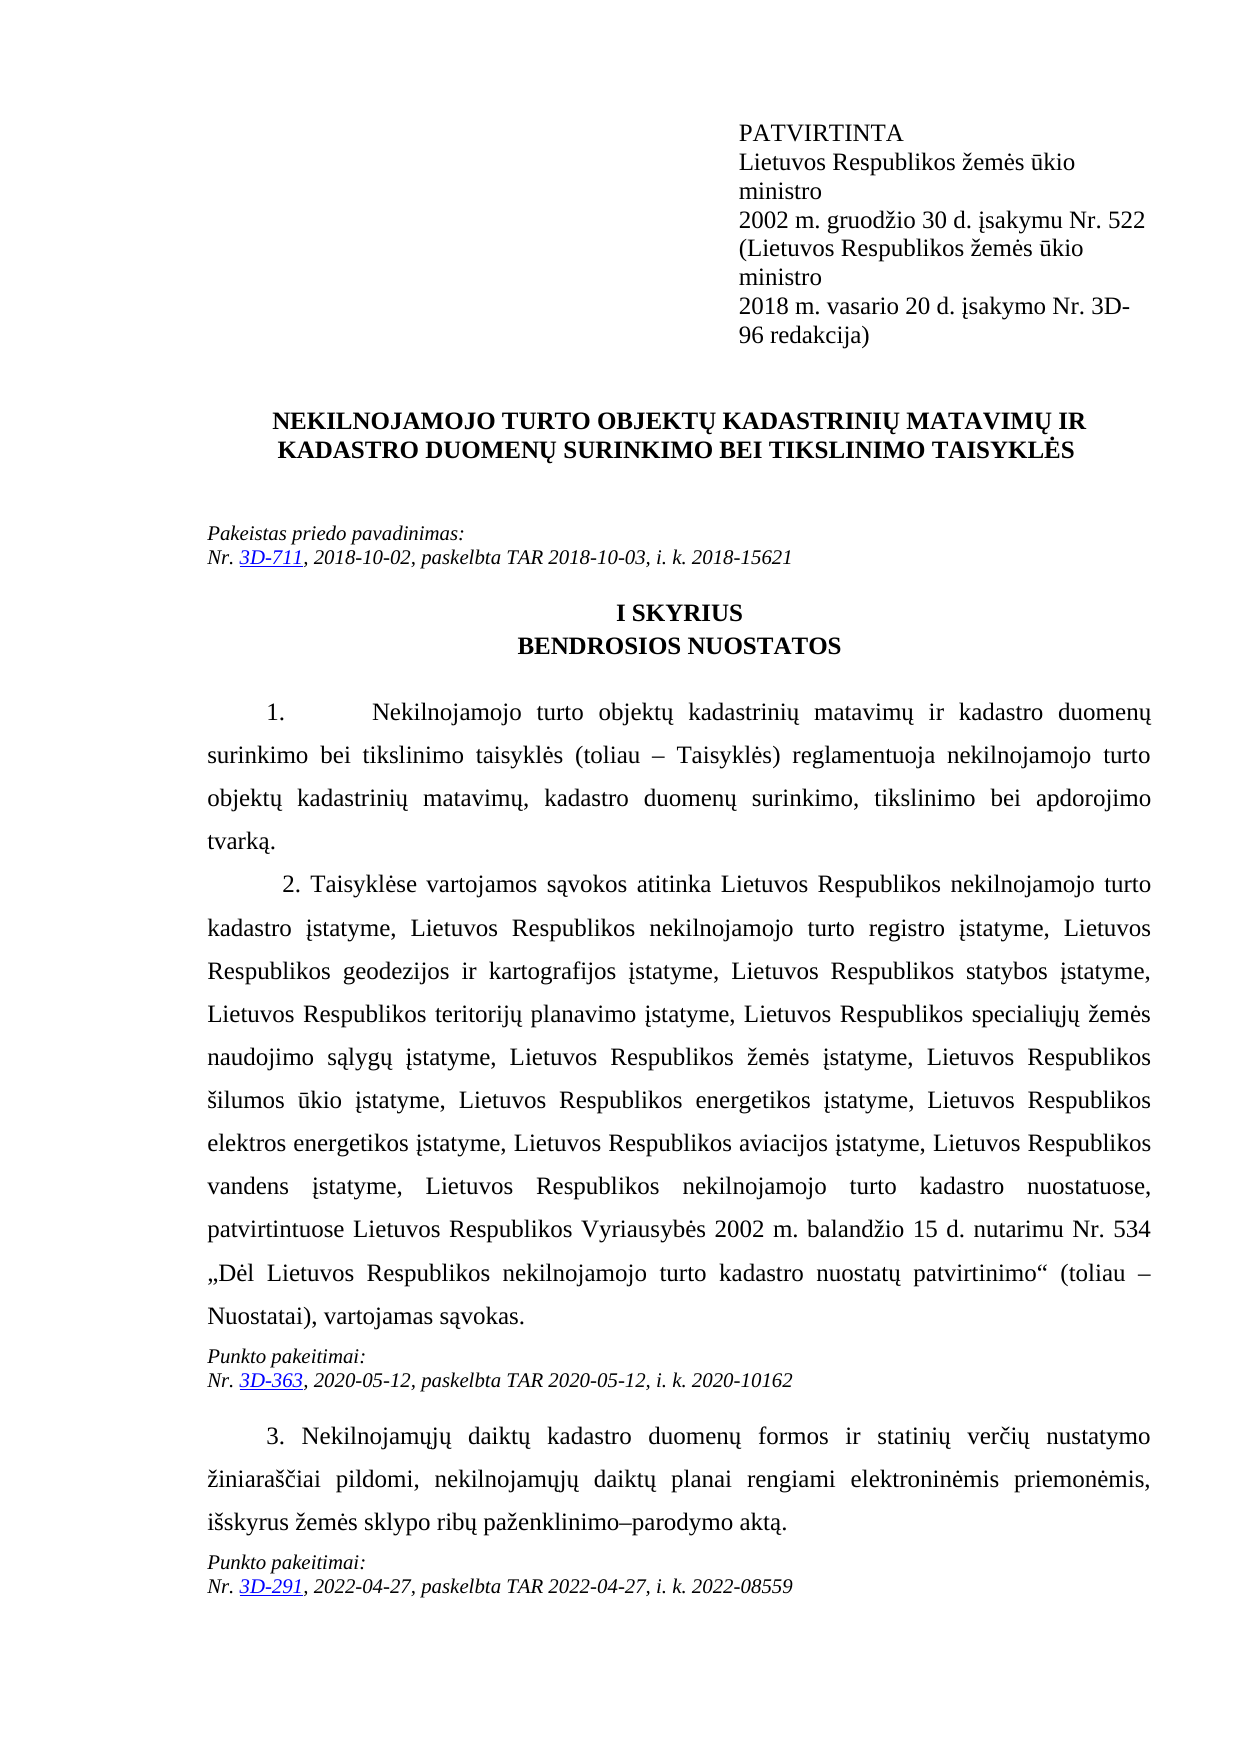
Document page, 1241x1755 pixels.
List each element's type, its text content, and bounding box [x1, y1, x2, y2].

text I SKYRIUS [207, 598, 1152, 627]
text Nr. 3D-291, 2022-04-27, paskelbta TAR 2022-04-27, i. k. 2022-08559 [207, 1574, 1152, 1598]
text 2018 m. vasario 20 d. įsakymo Nr. 3D-96 redakcija) [738, 291, 1152, 348]
text 1. Nekilnojamojo turto objektų kadastrinių matavimų ir kadastro duomenų surinkimo bei tikslinimo taisyklės (toliau – Taisyklės) reglamentuoja nekilnojamojo turto objektų kadastrinių matavimų, kadastro duomenų surinkimo, tikslinimo bei apdorojimo tvarką. [207, 697, 1152, 855]
text BENDROSIOS NUOSTATOS [207, 631, 1152, 660]
text (Lietuvos Respublikos žemės ūkio ministro [738, 233, 1152, 291]
text 3. Nekilnojamųjų daiktų kadastro duomenų formos ir statinių verčių nustatymo žiniaraščiai pildomi, nekilnojamųjų daiktų planai rengiami elektroninėmis priemonėmis, išskyrus žemės sklypo ribų paženklinimo–parodymo aktą. [207, 1421, 1152, 1536]
text Nr. 3D-711, 2018-10-02, paskelbta TAR 2018-10-03, i. k. 2018-15621 [207, 545, 1152, 569]
text Lietuvos Respublikos žemės ūkio ministro [738, 147, 1152, 205]
text 2002 m. gruodžio 30 d. įsakymu Nr. 522 [738, 205, 1152, 233]
text NEKILNOJAMOJO TURTO OBJEKTŲ KADASTRINIŲ MATAVIMŲ IR KADASTRO DUOMENŲ SURINKIMO BEI TIKSLINIMO TAISYKLĖS [207, 406, 1152, 463]
text Punkto pakeitimai: [207, 1344, 1152, 1368]
text 2. Taisyklėse vartojamos sąvokos atitinka Lietuvos Respublikos nekilnojamojo turto kadastro įstatyme, Lietuvos Respublikos nekilnojamojo turto registro įstatyme, Lietuvos Respublikos geodezijos ir kartografijos įstatyme, Lietuvos Respublikos statybos įstatyme, Lietuvos Respublikos teritorijų planavimo įstatyme, Lietuvos Respublikos specialiųjų žemės naudojimo sąlygų įstatyme, Lietuvos Respublikos žemės įstatyme, Lietuvos Respublikos šilumos ūkio įstatyme, Lietuvos Respublikos energetikos įstatyme, Lietuvos Respublikos elektros energetikos įstatyme, Lietuvos Respublikos aviacijos įstatyme, Lietuvos Respublikos vandens įstatyme, Lietuvos Respublikos nekilnojamojo turto kadastro nuostatuose, patvirtintuose Lietuvos Respublikos Vyriausybės 2002 m. balandžio 15 d. nutarimu Nr. 534 „Dėl Lietuvos Respublikos nekilnojamojo turto kadastro nuostatų patvirtinimo“ (toliau – Nuostatai), vartojamas sąvokas. [207, 869, 1152, 1329]
text Nr. 3D-363, 2020-05-12, paskelbta TAR 2020-05-12, i. k. 2020-10162 [207, 1368, 1152, 1392]
text PATVIRTINTA [738, 118, 1152, 147]
text Pakeistas priedo pavadinimas: [207, 521, 1152, 545]
text Punkto pakeitimai: [207, 1550, 1152, 1574]
